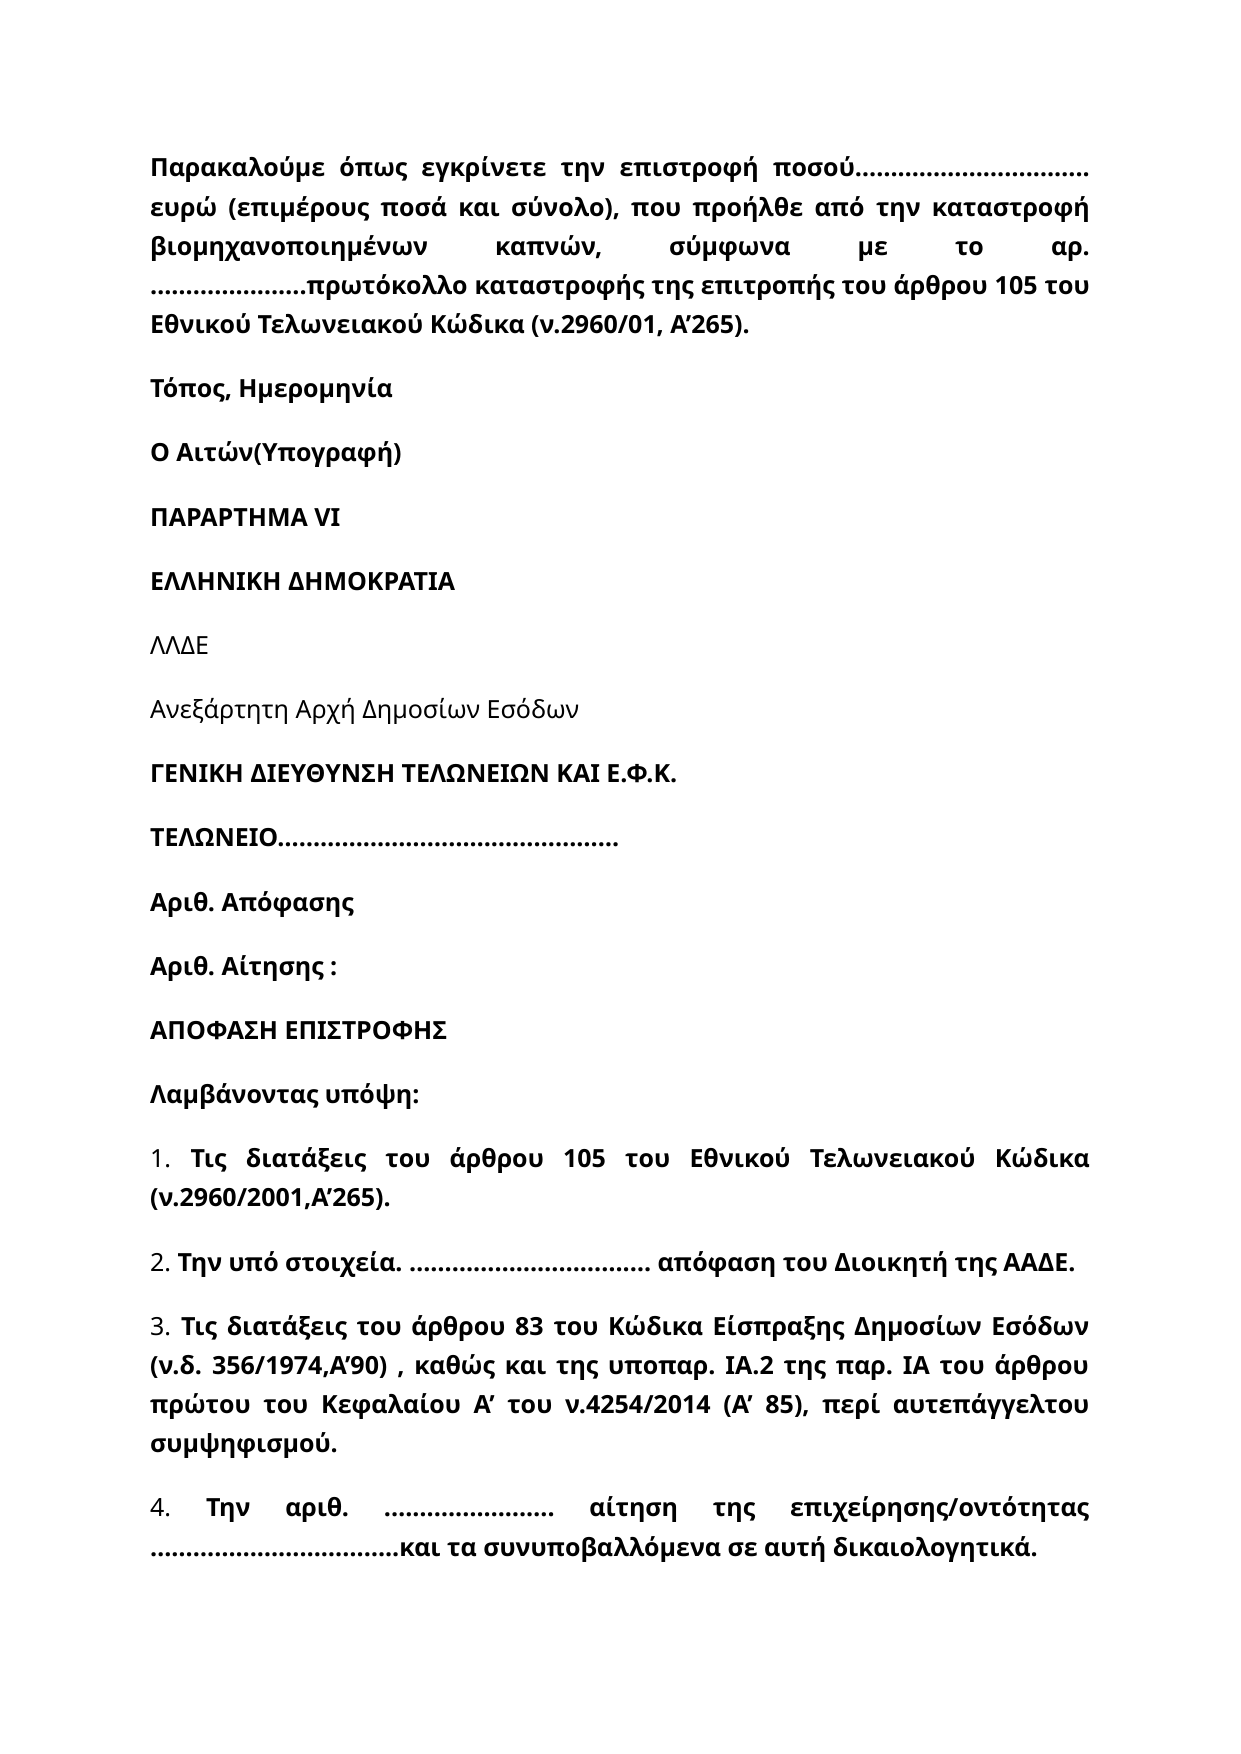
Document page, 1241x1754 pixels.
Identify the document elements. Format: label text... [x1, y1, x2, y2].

text Παρακαλούμε όπως εγκρίνετε την επιστροφή ποσού…………………….…….. ευρώ (επιμέρους ποσά και σύνολο), που προήλθε από την καταστροφή βιομηχανοποιημένων καπνών, σύμφωνα με το αρ. ………………….πρωτόκολλο καταστροφής της επιτροπής του άρθρου 105 του Εθνικού Τελωνειακού Κώδικα (ν.2960/01, Α’265). [150, 150, 1090, 341]
text Ο Αιτών(Υπογραφή) [150, 435, 1090, 469]
text Ανεξάρτητη Αρχή Δημοσίων Εσόδων [150, 692, 1090, 726]
text ΛΛΔΕ [150, 627, 1090, 662]
text 4. Την αριθ. .……….…………. αίτηση της επιχείρησης/οντότητας ……………………………..και τα συνυποβαλλόμενα σε αυτή δικαιολογητικά. [150, 1490, 1090, 1563]
text 1. Τις διατάξεις του άρθρου 105 του Εθνικού Τελωνειακού Κώδικα (ν.2960/2001,Α’265). [150, 1141, 1090, 1214]
text Τόπος, Ημερομηνία [150, 371, 1090, 405]
text ΓΕΝΙΚΗ ΔΙΕΥΘΥΝΣΗ ΤΕΛΩΝΕΙΩΝ ΚΑΙ Ε.Φ.Κ. [150, 756, 1090, 790]
text Αριθ. Απόφασης [150, 884, 1090, 918]
text Λαμβάνοντας υπόψη: [150, 1077, 1090, 1111]
text ΤΕΛΩΝΕΙΟ………………………………………… [150, 820, 1090, 854]
text ΕΛΛΗΝΙΚΗ ΔΗΜΟΚΡΑΤΙΑ [150, 563, 1090, 597]
text 3. Τις διατάξεις του άρθρου 83 του Κώδικα Είσπραξης Δημοσίων Εσόδων (ν.δ. 356/1974,Α’90) , καθώς και της υποπαρ. ΙΑ.2 της παρ. ΙΑ του άρθρου πρώτου του Κεφαλαίου Α’ του ν.4254/2014 (Α’ 85), περί αυτεπάγγελτου συμψηφισμού. [150, 1308, 1090, 1460]
text ΑΠΟΦΑΣΗ ΕΠΙΣΤΡΟΦΗΣ [150, 1012, 1090, 1047]
text Αριθ. Αίτησης : [150, 948, 1090, 982]
text 2. Την υπό στοιχεία. ………………………….… απόφαση του Διοικητή της ΑΑΔΕ. [150, 1244, 1090, 1278]
text ΠΑΡΑΡΤΗΜΑ VI [150, 499, 1090, 533]
